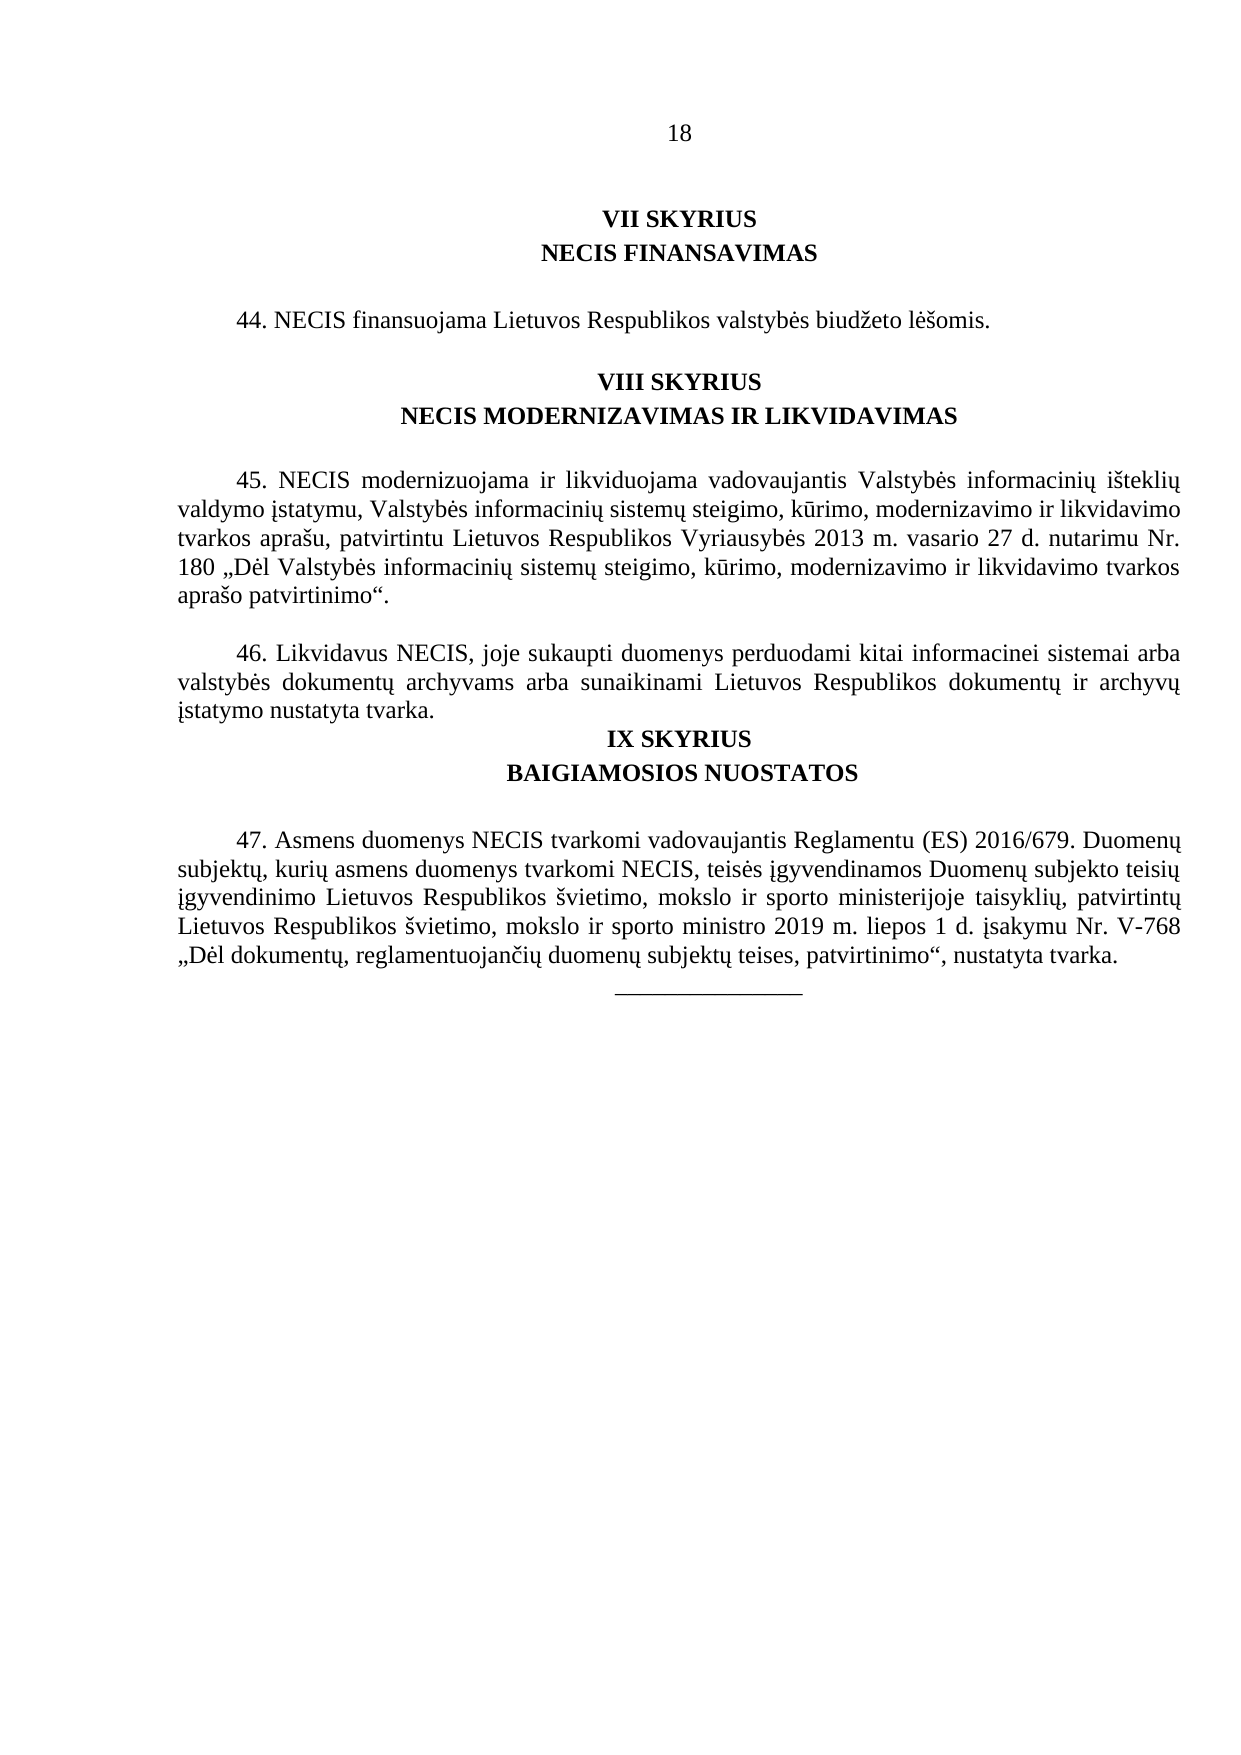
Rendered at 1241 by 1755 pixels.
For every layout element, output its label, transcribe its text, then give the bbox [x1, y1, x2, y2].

text VIII SKYRIUS [177, 367, 1181, 396]
text NECIS MODERNIZAVIMAS IR LIKVIDAVIMAS [177, 401, 1181, 429]
text 45. NECIS modernizuojama ir likviduojama vadovaujantis Valstybės informacinių išteklių valdymo įstatymu, Valstybės informacinių sistemų steigimo, kūrimo, modernizavimo ir likvidavimo tvarkos aprašu, patvirtintu Lietuvos Respublikos Vyriausybės 2013 m. vasario 27 d. nutarimu Nr. 180 „Dėl Valstybės informacinių sistemų steigimo, kūrimo, modernizavimo ir likvidavimo tvarkos aprašo patvirtinimo“. [177, 466, 1181, 609]
text BAIGIAMOSIOS NUOSTATOS [177, 758, 1181, 787]
text 46. Likvidavus NECIS, joje sukaupti duomenys perduodami kitai informacinei sistemai arba valstybės dokumentų archyvams arba sunaikinami Lietuvos Respublikos dokumentų ir archyvų įstatymo nustatyta tvarka. [177, 638, 1181, 724]
text IX SKYRIUS [177, 724, 1181, 753]
text 44. NECIS finansuojama Lietuvos Respublikos valstybės biudžeto lėšomis. [177, 305, 1181, 334]
text _______________ [177, 969, 1181, 997]
text VII SKYRIUS [177, 204, 1181, 233]
text NECIS FINANSAVIMAS [177, 238, 1181, 267]
text 47. Asmens duomenys NECIS tvarkomi vadovaujantis Reglamentu (ES) 2016/679. Duomenų subjektų, kurių asmens duomenys tvarkomi NECIS, teisės įgyvendinamos Duomenų subjekto teisių įgyvendinimo Lietuvos Respublikos švietimo, mokslo ir sporto ministerijoje taisyklių, patvirtintų Lietuvos Respublikos švietimo, mokslo ir sporto ministro 2019 m. liepos 1 d. įsakymu Nr. V-768 „Dėl dokumentų, reglamentuojančių duomenų subjektų teises, patvirtinimo“, nustatyta tvarka. [177, 825, 1181, 969]
